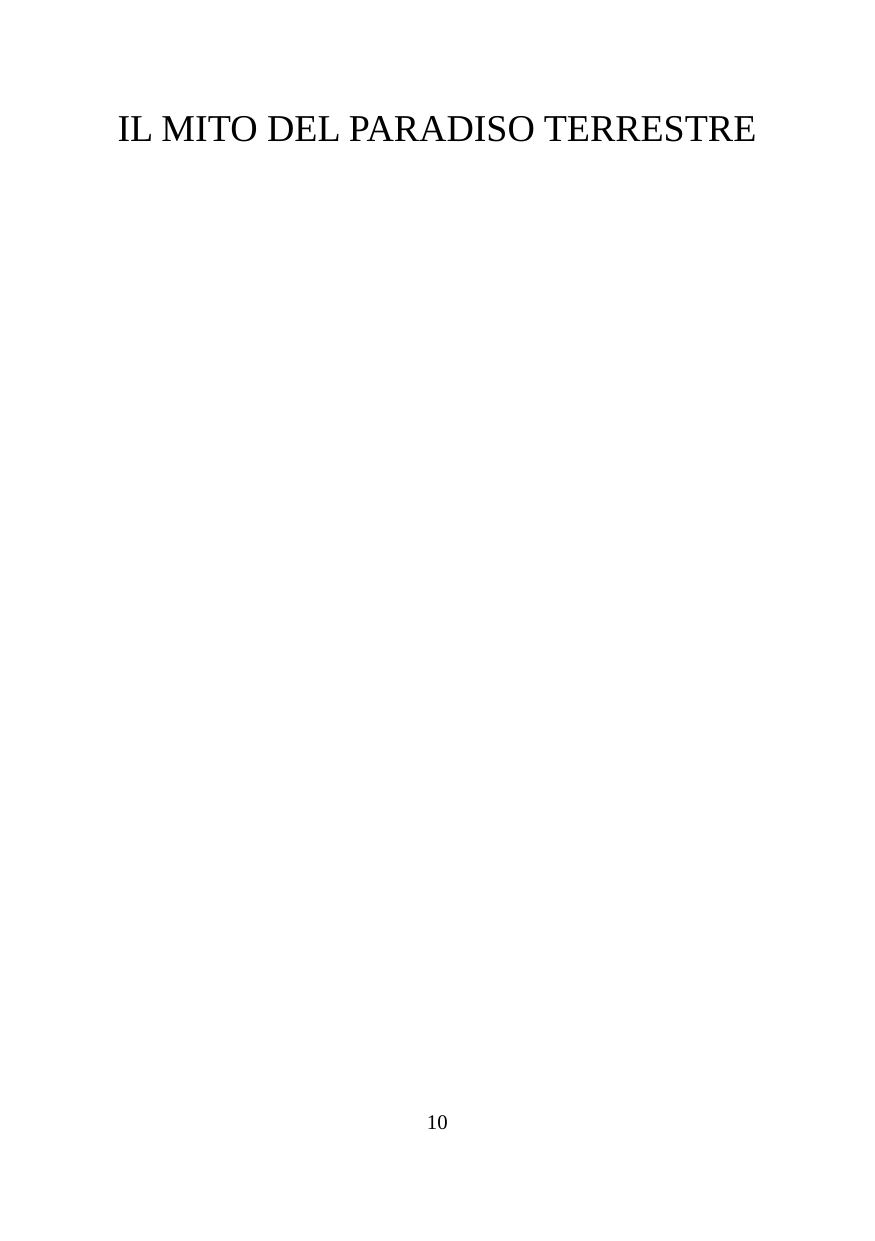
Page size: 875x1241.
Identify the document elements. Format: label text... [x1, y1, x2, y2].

subtitle IL MITO DEL PARADISO TERRESTRE [106, 106, 768, 150]
